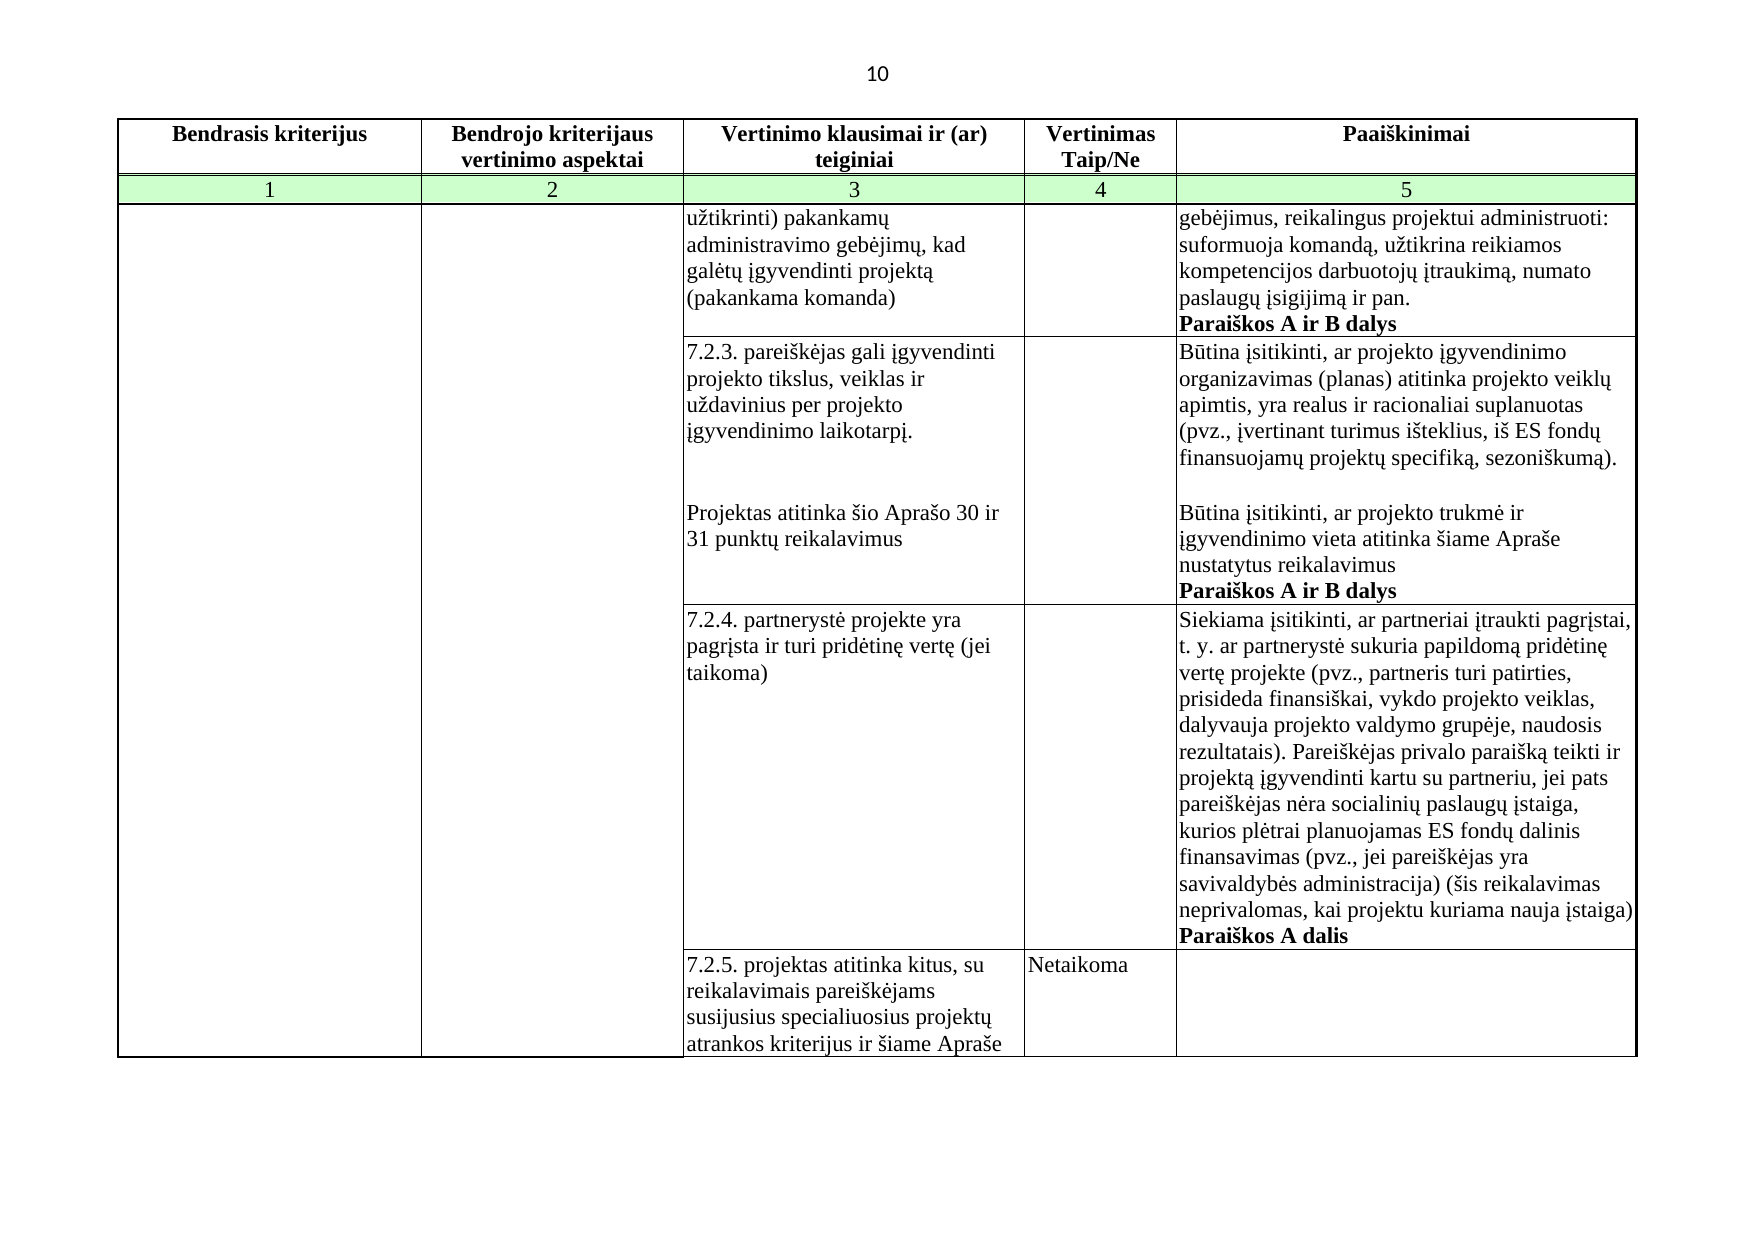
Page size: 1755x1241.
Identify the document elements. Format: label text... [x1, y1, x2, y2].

table_cell Būtina įsitikinti, ar projekto įgyvendinimo organizavimas (planas) atitinka projekto veiklų apimtis, yra realus ir racionaliai suplanuotas (pvz., įvertinant turimus išteklius, iš ES fondų finansuojamų projektų specifiką, sezoniškumą). [1177, 337, 1635, 496]
table_cell Būtina įsitikinti, ar projekto trukmė ir įgyvendinimo vieta atitinka šiame Apraše nustatytus reikalavimus Paraiškos A ir B dalys [1177, 496, 1635, 604]
table_cell Siekiama įsitikinti, ar partneriai įtraukti pagrįstai, t. y. ar partnerystė sukuria papildomą pridėtinę vertę projekte (pvz., partneris turi patirties, prisideda finansiškai, vykdo projekto veiklas, dalyvauja projekto valdymo grupėje, naudosis rezultatais). Pareiškėjas privalo paraišką teikti ir projektą įgyvendinti kartu su partneriu, jei pats pareiškėjas nėra socialinių paslaugų įstaiga, kurios plėtrai planuojamas ES fondų dalinis finansavimas (pvz., jei pareiškėjas yra savivaldybės administracija) (šis reikalavimas neprivalomas, kai projektu kuriama nauja įstaiga) Paraiškos A dalis [1177, 605, 1635, 949]
table_header Bendrasis kriterijus [119, 120, 421, 173]
table_header Bendrojo kriterijaus vertinimo aspektai [422, 120, 683, 173]
table_cell [1025, 605, 1176, 949]
table_cell Projektas atitinka šio Aprašo 30 ir 31 punktų reikalavimus [684, 496, 1024, 604]
table_cell 1 [119, 176, 421, 202]
table_cell [422, 205, 683, 1056]
table_cell [1025, 337, 1176, 496]
table_cell 7.2.4. partnerystė projekte yra pagrįsta ir turi pridėtinę vertę (jei taikoma) [684, 605, 1024, 949]
table_cell [119, 205, 421, 1056]
table_cell Netaikoma [1025, 950, 1176, 1056]
table_header Paaiškinimai [1177, 120, 1635, 173]
table_cell [1025, 496, 1176, 604]
table_cell 5 [1177, 176, 1635, 202]
table_header Vertinimo klausimai ir (ar) teiginiai [684, 120, 1024, 173]
table_header Vertinimas Taip/Ne [1025, 120, 1176, 173]
table_cell 7.2.5. projektas atitinka kitus, su reikalavimais pareiškėjams susijusius specialiuosius projektų atrankos kriterijus ir šiame Apraše [684, 950, 1024, 1056]
table_cell [1025, 205, 1176, 336]
table_cell 3 [684, 176, 1024, 202]
table_cell 2 [422, 176, 683, 202]
table_cell [1177, 950, 1635, 1056]
table_cell užtikrinti) pakankamų administravimo gebėjimų, kad galėtų įgyvendinti projektą (pakankama komanda) [684, 205, 1024, 336]
table_cell 7.2.3. pareiškėjas gali įgyvendinti projekto tikslus, veiklas ir uždavinius per projekto įgyvendinimo laikotarpį. [684, 337, 1024, 496]
table_cell 4 [1025, 176, 1176, 202]
table_cell gebėjimus, reikalingus projektui administruoti: suformuoja komandą, užtikrina reikiamos kompetencijos darbuotojų įtraukimą, numato paslaugų įsigijimą ir pan. Paraiškos A ir B dalys [1177, 205, 1635, 336]
